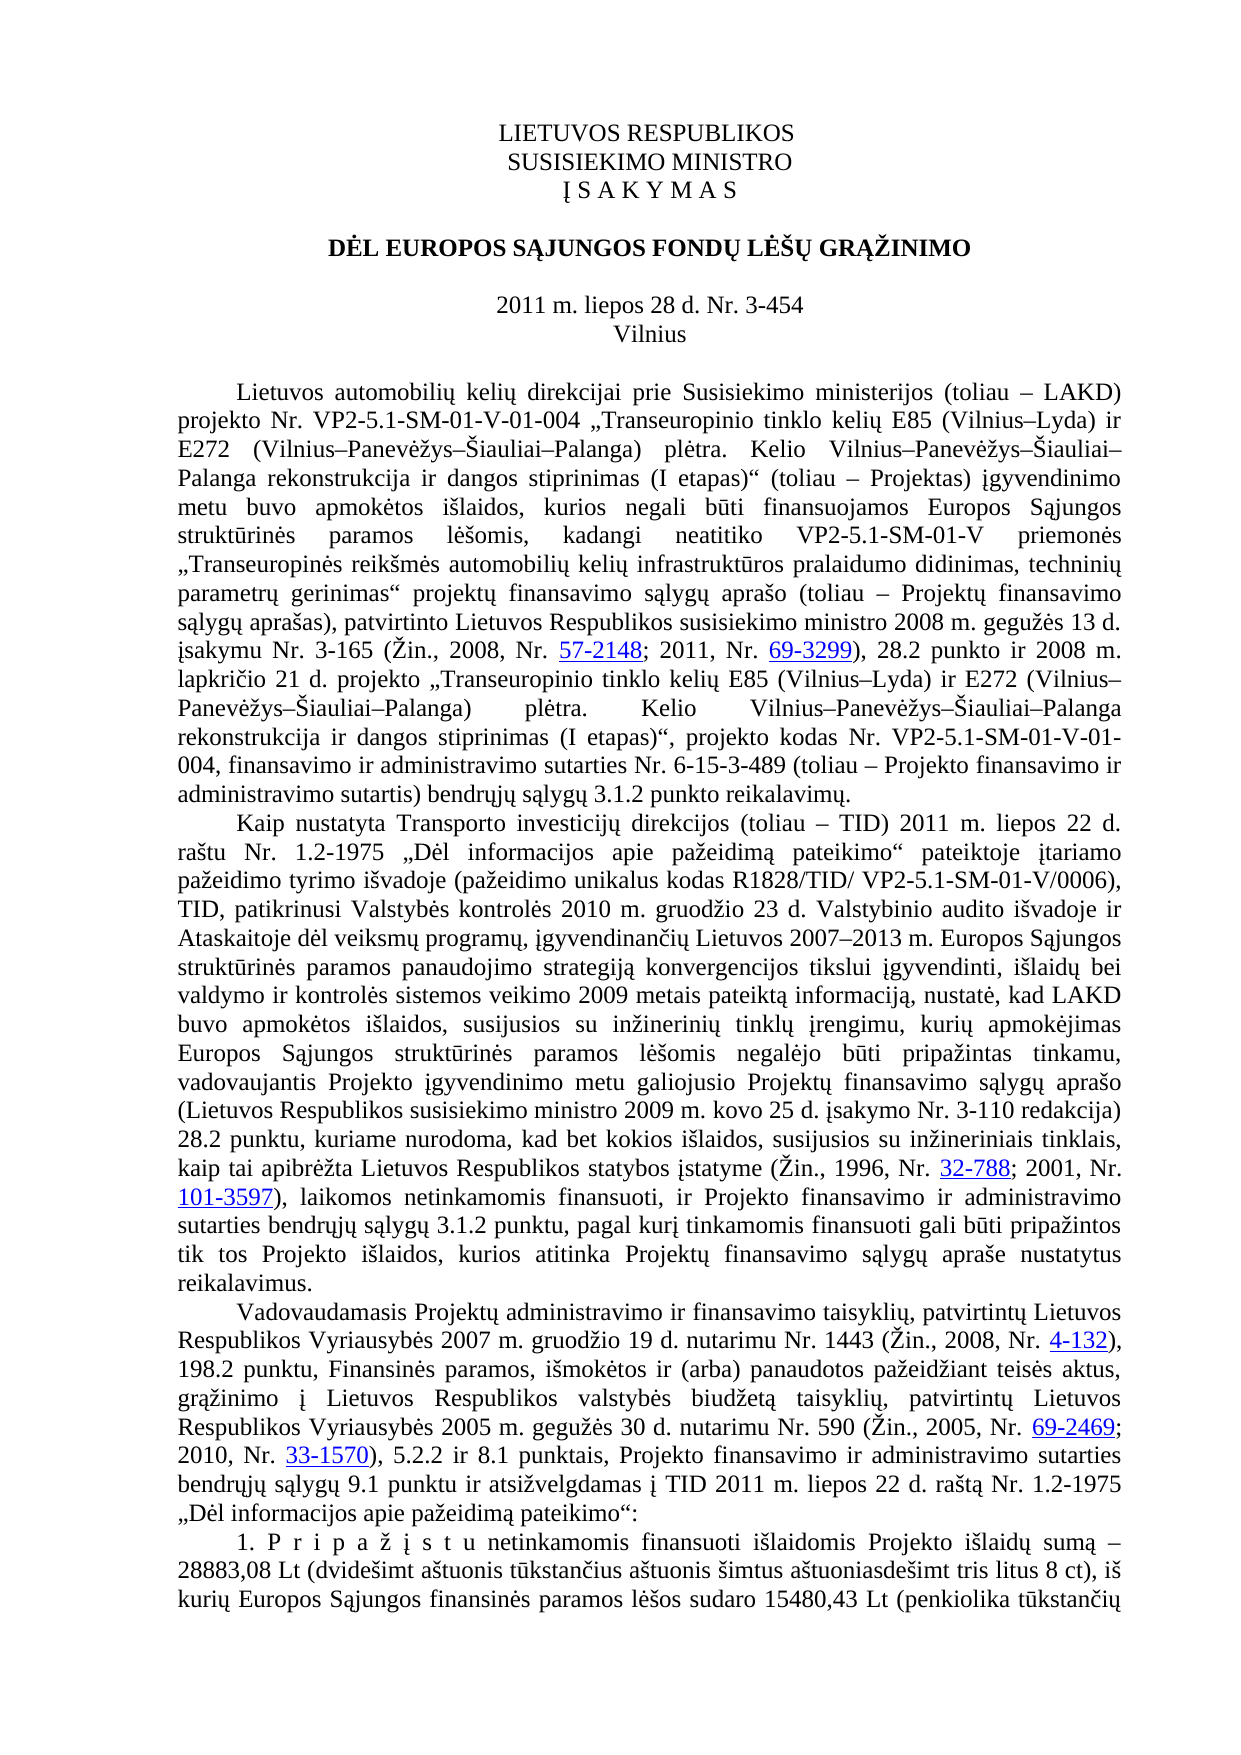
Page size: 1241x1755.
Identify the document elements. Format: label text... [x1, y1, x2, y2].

text Vadovaudamasis Projektų administravimo ir finansavimo taisyklių, patvirtintų Lietuvos Respublikos Vyriausybės 2007 m. gruodžio 19 d. nutarimu Nr. 1443 (Žin., 2008, Nr. 4-132), 198.2 punktu, Finansinės paramos, išmokėtos ir (arba) panaudotos pažeidžiant teisės aktus, grąžinimo į Lietuvos Respublikos valstybės biudžetą taisyklių, patvirtintų Lietuvos Respublikos Vyriausybės 2005 m. gegužės 30 d. nutarimu Nr. 590 (Žin., 2005, Nr. 69-2469; 2010, Nr. 33-1570), 5.2.2 ir 8.1 punktais, Projekto finansavimo ir administravimo sutarties bendrųjų sąlygų 9.1 punktu ir atsižvelgdamas į TID 2011 m. liepos 22 d. raštą Nr. 1.2-1975 „Dėl informacijos apie pažeidimą pateikimo“: [177, 1297, 1122, 1527]
text Lietuvos automobilių kelių direkcijai prie Susisiekimo ministerijos (toliau – LAKD) projekto Nr. VP2-5.1-SM-01-V-01-004 „Transeuropinio tinklo kelių E85 (Vilnius–Lyda) ir E272 (Vilnius–Panevėžys–Šiauliai–Palanga) plėtra. Kelio Vilnius–Panevėžys–Šiauliai–Palanga rekonstrukcija ir dangos stiprinimas (I etapas)“ (toliau – Projektas) įgyvendinimo metu buvo apmokėtos išlaidos, kurios negali būti finansuojamos Europos Sąjungos struktūrinės paramos lėšomis, kadangi neatitiko VP2-5.1-SM-01-V priemonės „Transeuropinės reikšmės automobilių kelių infrastruktūros pralaidumo didinimas, techninių parametrų gerinimas“ projektų finansavimo sąlygų aprašo (toliau – Projektų finansavimo sąlygų aprašas), patvirtinto Lietuvos Respublikos susisiekimo ministro 2008 m. gegužės 13 d. įsakymu Nr. 3-165 (Žin., 2008, Nr. 57-2148; 2011, Nr. 69-3299), 28.2 punkto ir 2008 m. lapkričio 21 d. projekto „Transeuropinio tinklo kelių E85 (Vilnius–Lyda) ir E272 (Vilnius–Panevėžys–Šiauliai–Palanga) plėtra. Kelio Vilnius–Panevėžys–Šiauliai–Palanga rekonstrukcija ir dangos stiprinimas (I etapas)“, projekto kodas Nr. VP2-5.1-SM-01-V-01-004, finansavimo ir administravimo sutarties Nr. 6-15-3-489 (toliau – Projekto finansavimo ir administravimo sutartis) bendrųjų sąlygų 3.1.2 punkto reikalavimų. [177, 377, 1122, 808]
text 2011 m. liepos 28 d. Nr. 3-454 [177, 291, 1122, 319]
text 1. P r i p a ž į s t u netinkamomis finansuoti išlaidomis Projekto išlaidų sumą – 28883,08 Lt (dvidešimt aštuonis tūkstančius aštuonis šimtus aštuoniasdešimt tris litus 8 ct), iš kurių Europos Sąjungos finansinės paramos lėšos sudaro 15480,43 Lt (penkiolika tūkstančių [177, 1527, 1122, 1613]
text Į S A K Y M A S [177, 176, 1122, 204]
text Vilnius [177, 319, 1122, 348]
text Kaip nustatyta Transporto investicijų direkcijos (toliau – TID) 2011 m. liepos 22 d. raštu Nr. 1.2-1975 „Dėl informacijos apie pažeidimą pateikimo“ pateiktoje įtariamo pažeidimo tyrimo išvadoje (pažeidimo unikalus kodas R1828/TID/ VP2-5.1-SM-01-V/0006), TID, patikrinusi Valstybės kontrolės 2010 m. gruodžio 23 d. Valstybinio audito išvadoje ir Ataskaitoje dėl veiksmų programų, įgyvendinančių Lietuvos 2007–2013 m. Europos Sąjungos struktūrinės paramos panaudojimo strategiją konvergencijos tikslui įgyvendinti, išlaidų bei valdymo ir kontrolės sistemos veikimo 2009 metais pateiktą informaciją, nustatė, kad LAKD buvo apmokėtos išlaidos, susijusios su inžinerinių tinklų įrengimu, kurių apmokėjimas Europos Sąjungos struktūrinės paramos lėšomis negalėjo būti pripažintas tinkamu, vadovaujantis Projekto įgyvendinimo metu galiojusio Projektų finansavimo sąlygų aprašo (Lietuvos Respublikos susisiekimo ministro 2009 m. kovo 25 d. įsakymo Nr. 3-110 redakcija) 28.2 punktu, kuriame nurodoma, kad bet kokios išlaidos, susijusios su inžineriniais tinklais, kaip tai apibrėžta Lietuvos Respublikos statybos įstatyme (Žin., 1996, Nr. 32-788; 2001, Nr. 101-3597), laikomos netinkamomis finansuoti, ir Projekto finansavimo ir administravimo sutarties bendrųjų sąlygų 3.1.2 punktu, pagal kurį tinkamomis finansuoti gali būti pripažintos tik tos Projekto išlaidos, kurios atitinka Projektų finansavimo sąlygų apraše nustatytus reikalavimus. [177, 808, 1122, 1297]
text SUSISIEKIMO MINISTRO [177, 147, 1122, 176]
text DĖL EUROPOS SĄJUNGOS FONDŲ LĖŠŲ GRĄŽINIMO [177, 233, 1122, 262]
text LIETUVOS RESPUBLIKOS [177, 118, 1122, 147]
